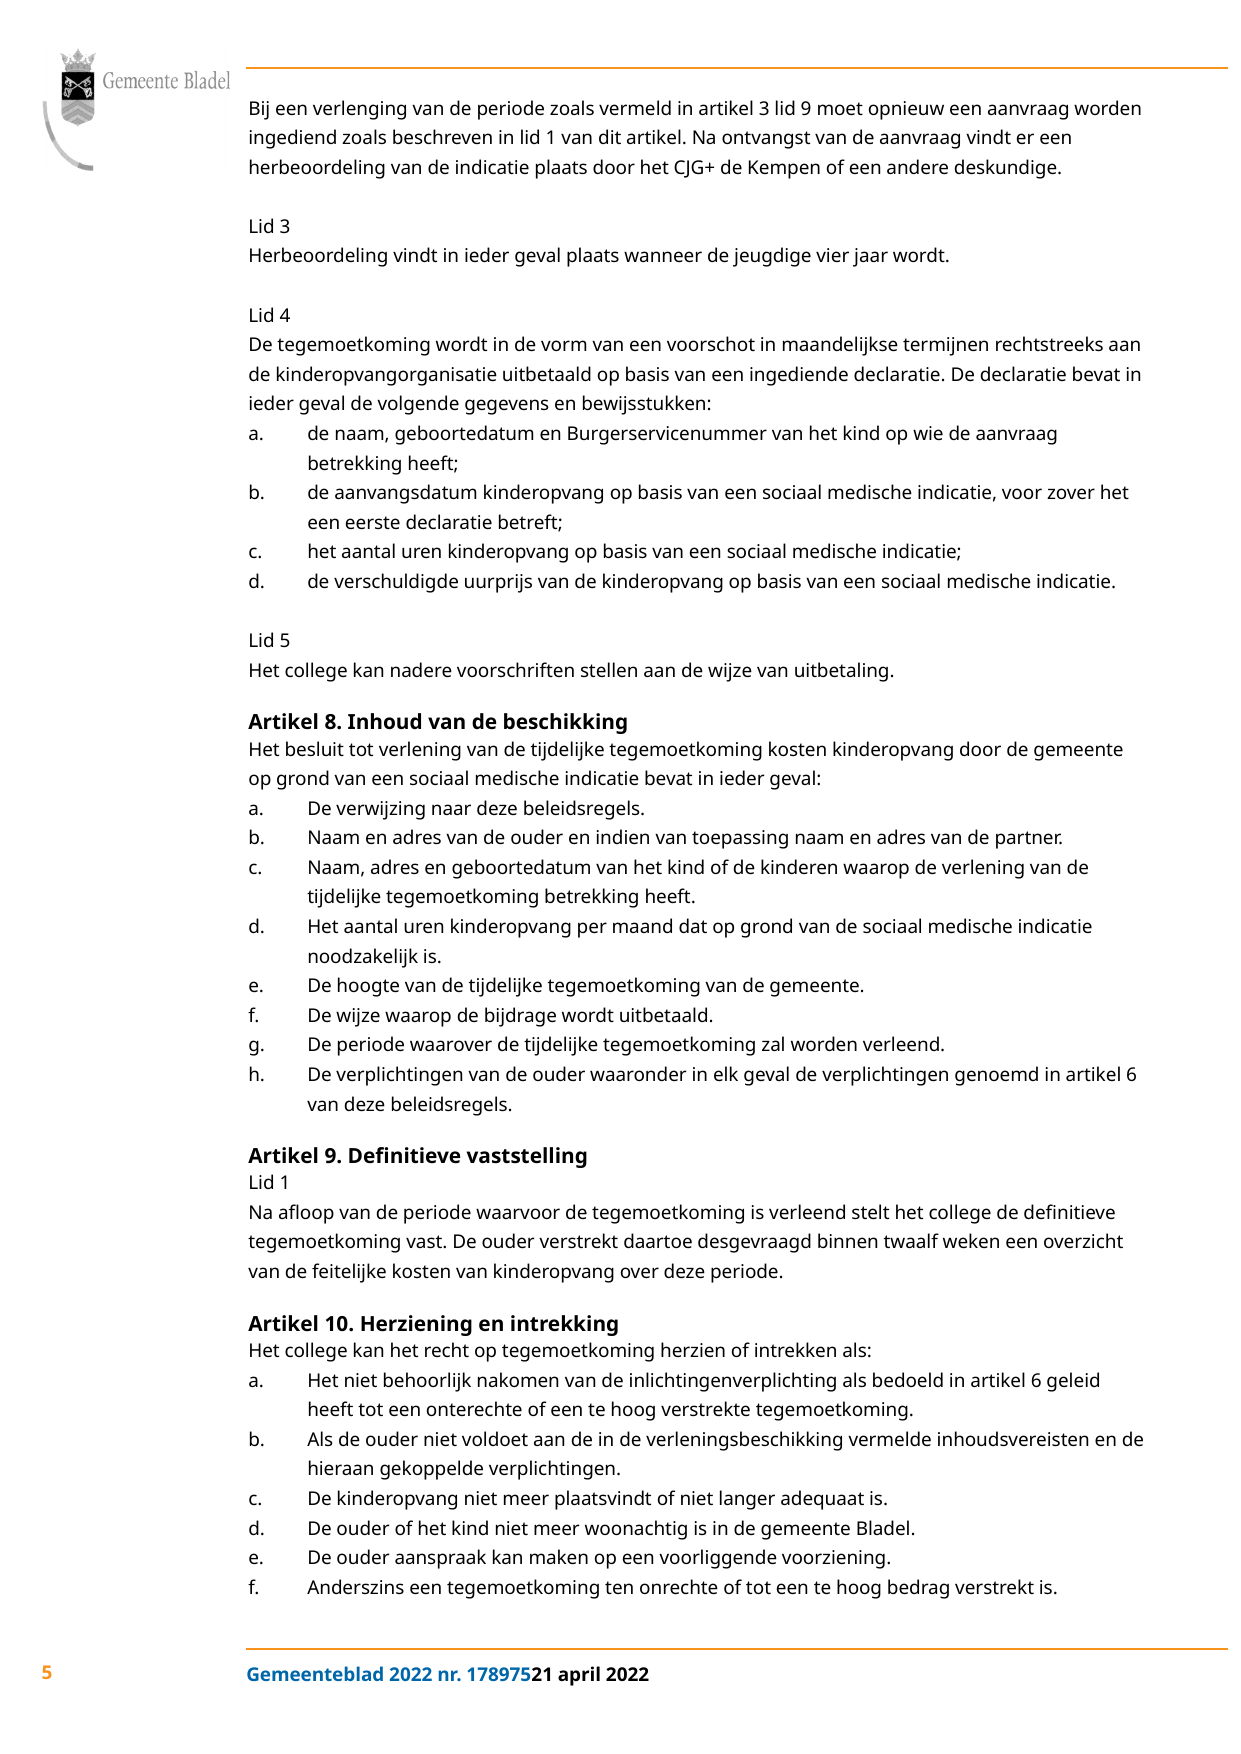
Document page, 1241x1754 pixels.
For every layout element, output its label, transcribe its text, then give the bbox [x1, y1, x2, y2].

list De wijze waarop de bijdrage wordt uitbetaald. [248, 1002, 1152, 1028]
list De hoogte van de tijdelijke tegemoetkoming van de gemeente. [248, 972, 1152, 998]
text De tegemoetkoming wordt in de vorm van een voorschot in maandelijkse termijnen rechtstreeks aan de kinderopvangorganisatie uitbetaald op basis van een ingediende declaratie. De declaratie bevat in ieder geval de volgende gegevens en bewijsstukken: [248, 331, 1152, 416]
list Het niet behoorlijk nakomen van de inlichtingenverplichting als bedoeld in artikel 6 geleid heeft tot een onterechte of een te hoog verstrekte tegemoetkoming. [248, 1367, 1152, 1422]
list het aantal uren kinderopvang op basis van een sociaal medische indicatie; [248, 538, 1152, 564]
text Het college kan het recht op tegemoetkoming herzien of intrekken als: [248, 1337, 1152, 1363]
text Artikel 8. Inhoud van de beschikking [248, 707, 1152, 736]
text Lid 3 [248, 213, 1152, 239]
text Herbeoordeling vindt in ieder geval plaats wanneer de jeugdige vier jaar wordt. [248, 243, 1152, 268]
list de aanvangsdatum kinderopvang op basis van een sociaal medische indicatie, voor zover het een eerste declaratie betreft; [248, 479, 1152, 535]
text Lid 4 [248, 302, 1152, 328]
list De kinderopvang niet meer plaatsvindt of niet langer adequaat is. [248, 1485, 1152, 1511]
text Lid 5 [248, 627, 1152, 653]
list Als de ouder niet voldoet aan de in de verleningsbeschikking vermelde inhoudsvereisten en de hieraan gekoppelde verplichtingen. [248, 1426, 1152, 1481]
list De ouder of het kind niet meer woonachtig is in de gemeente Bladel. [248, 1515, 1152, 1540]
text Na afloop van de periode waarvoor de tegemoetkoming is verleend stelt het college de definitieve tegemoetkoming vast. De ouder verstrekt daartoe desgevraagd binnen twaalf weken een overzicht van de feitelijke kosten van kinderopvang over deze periode. [248, 1199, 1152, 1284]
list De verwijzing naar deze beleidsregels. [248, 795, 1152, 821]
text Het besluit tot verlening van de tijdelijke tegemoetkoming kosten kinderopvang door de gemeente op grond van een sociaal medische indicatie bevat in ieder geval: [248, 736, 1152, 791]
list de verschuldigde uurprijs van de kinderopvang op basis van een sociaal medische indicatie. [248, 568, 1152, 594]
list de naam, geboortedatum en Burgerservicenummer van het kind op wie de aanvraag betrekking heeft; [248, 420, 1152, 476]
list Naam, adres en geboortedatum van het kind of de kinderen waarop de verlening van de tijdelijke tegemoetkoming betrekking heeft. [248, 854, 1152, 909]
text Het college kan nadere voorschriften stellen aan de wijze van uitbetaling. [248, 657, 1152, 683]
text Bij een verlenging van de periode zoals vermeld in artikel 3 lid 9 moet opnieuw een aanvraag worden ingediend zoals beschreven in lid 1 van dit artikel. Na ontvangst van de aanvraag vindt er een herbeoordeling van de indicatie plaats door het CJG+ de Kempen of een andere deskundige. [248, 95, 1152, 180]
text Artikel 9. Definitieve vaststelling [248, 1141, 1152, 1169]
picture [41, 47, 231, 172]
list Het aantal uren kinderopvang per maand dat op grond van de sociaal medische indicatie noodzakelijk is. [248, 913, 1152, 968]
text Artikel 10. Herziening en intrekking [248, 1309, 1152, 1337]
list De ouder aanspraak kan maken op een voorliggende voorziening. [248, 1544, 1152, 1570]
list De verplichtingen van de ouder waaronder in elk geval de verplichtingen genoemd in artikel 6 van deze beleidsregels. [248, 1061, 1152, 1116]
text Lid 1 [248, 1169, 1152, 1195]
list Anderszins een tegemoetkoming ten onrechte of tot een te hoog bedrag verstrekt is. [248, 1574, 1152, 1599]
list Naam en adres van de ouder en indien van toepassing naam en adres van de partner. [248, 824, 1152, 850]
list De periode waarover de tijdelijke tegemoetkoming zal worden verleend. [248, 1032, 1152, 1057]
